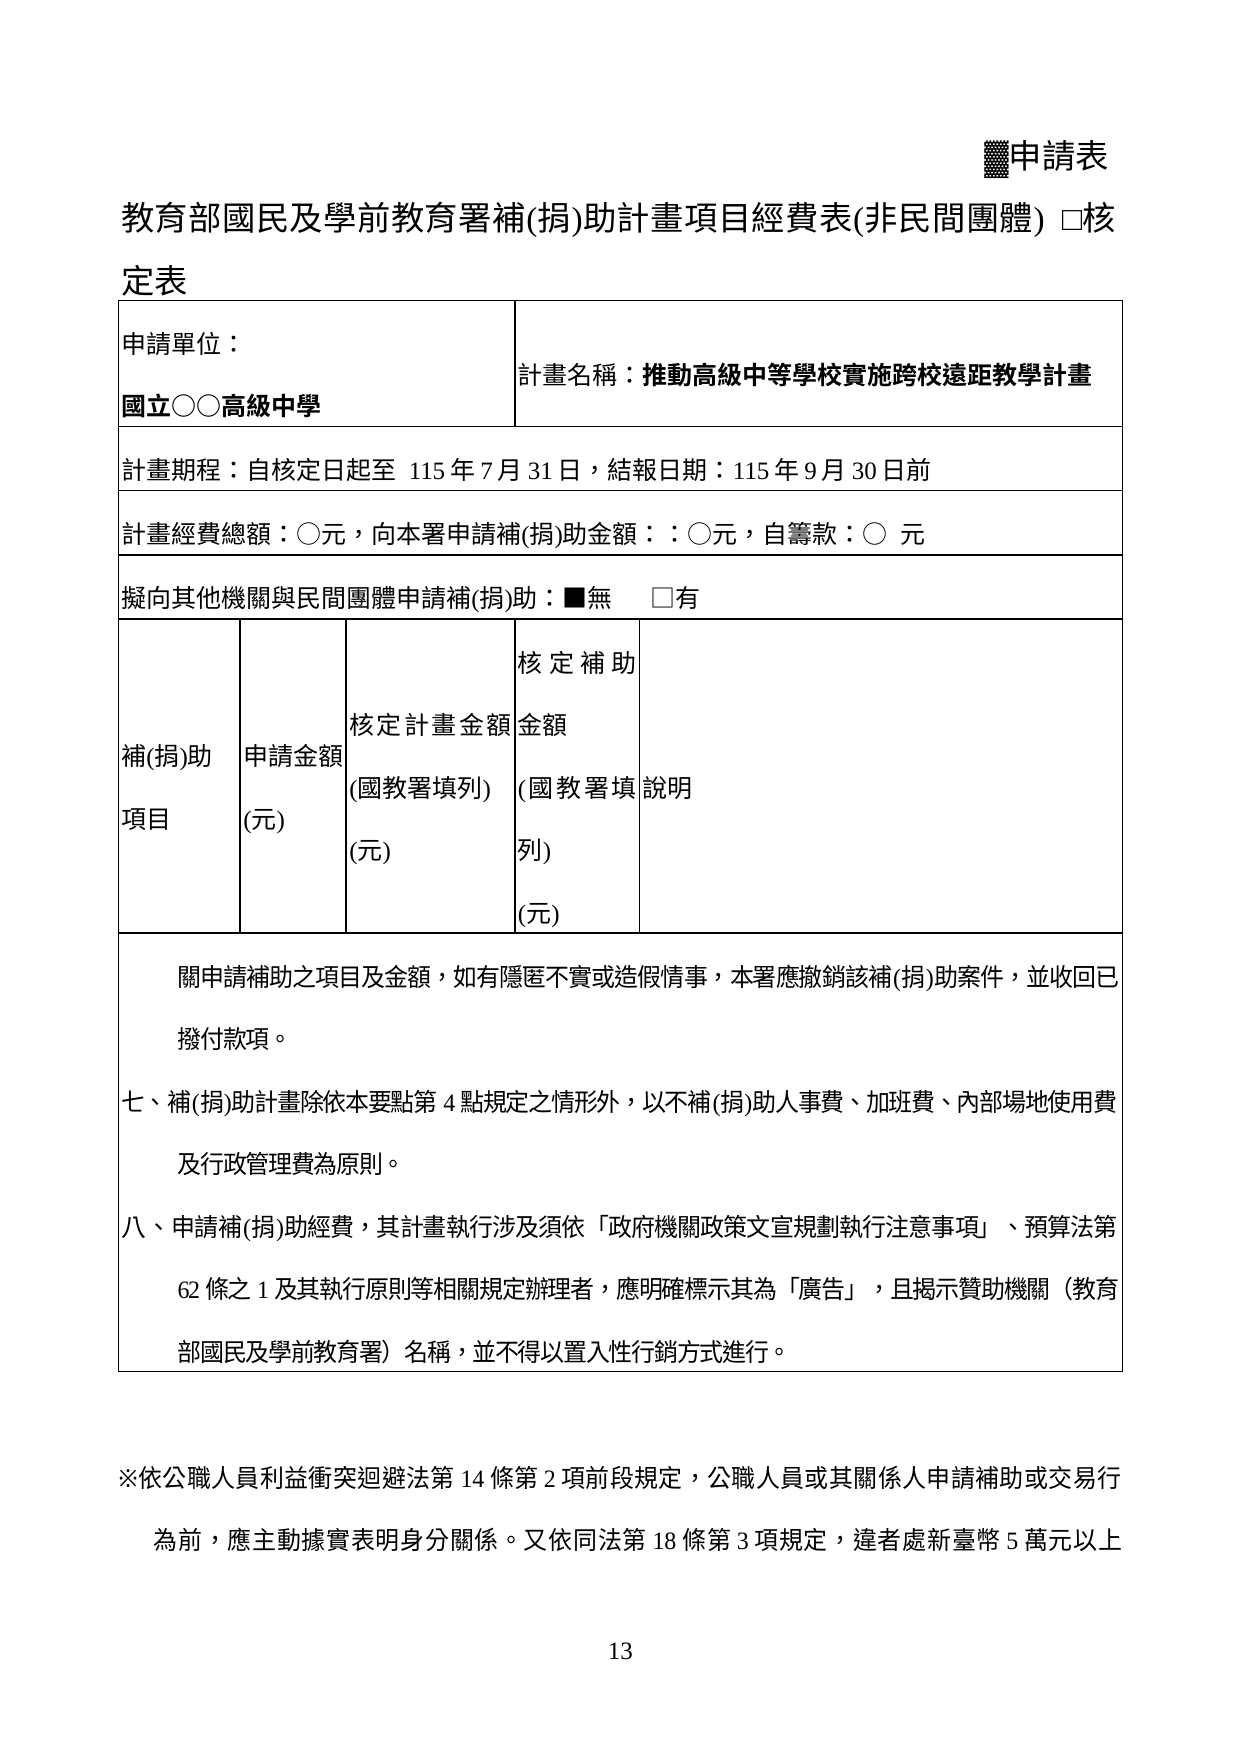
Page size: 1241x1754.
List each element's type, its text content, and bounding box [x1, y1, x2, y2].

table_cell 說明 [640, 620, 1122, 932]
table_cell 核定計畫金額(國教署填列) (元) [347, 620, 514, 932]
table_header ▓申請表 [640, 112, 1122, 175]
text ※依公職人員利益衝突迴避法第14條第2項前段規定，公職人員或其關係人申請補助或交易行為前，應主動據實表明身分關係。又依同法第18條第3項規定，違者處新臺幣5萬元以上 [118, 1434, 1122, 1559]
table_header [118, 112, 639, 175]
table_cell 核定補助金額 (國教署填列) (元) [516, 620, 639, 932]
table_cell 教育部國民及學前教育署補(捐)助計畫項目經費表(非民間團體) □核定表 [118, 175, 1122, 300]
table_cell 申請金額 (元) [241, 620, 345, 932]
table_cell 計畫名稱：推動高級中等學校實施跨校遠距教學計畫 [516, 301, 1122, 426]
table_cell 計畫經費總額：○元，向本署申請補(捐)助金額：：○元，自籌款：○ 元 [119, 491, 1122, 554]
table_cell 擬向其他機關與民間團體申請補(捐)助：■無 □有 [119, 556, 1122, 618]
table_cell 申請單位： 國立○○高級中學 [119, 301, 514, 426]
table_cell 補(捐)助 項目 [119, 620, 239, 932]
table_cell 計畫期程：自核定日起至 115年7月31日，結報日期：115年9月30日前 [119, 427, 1122, 490]
